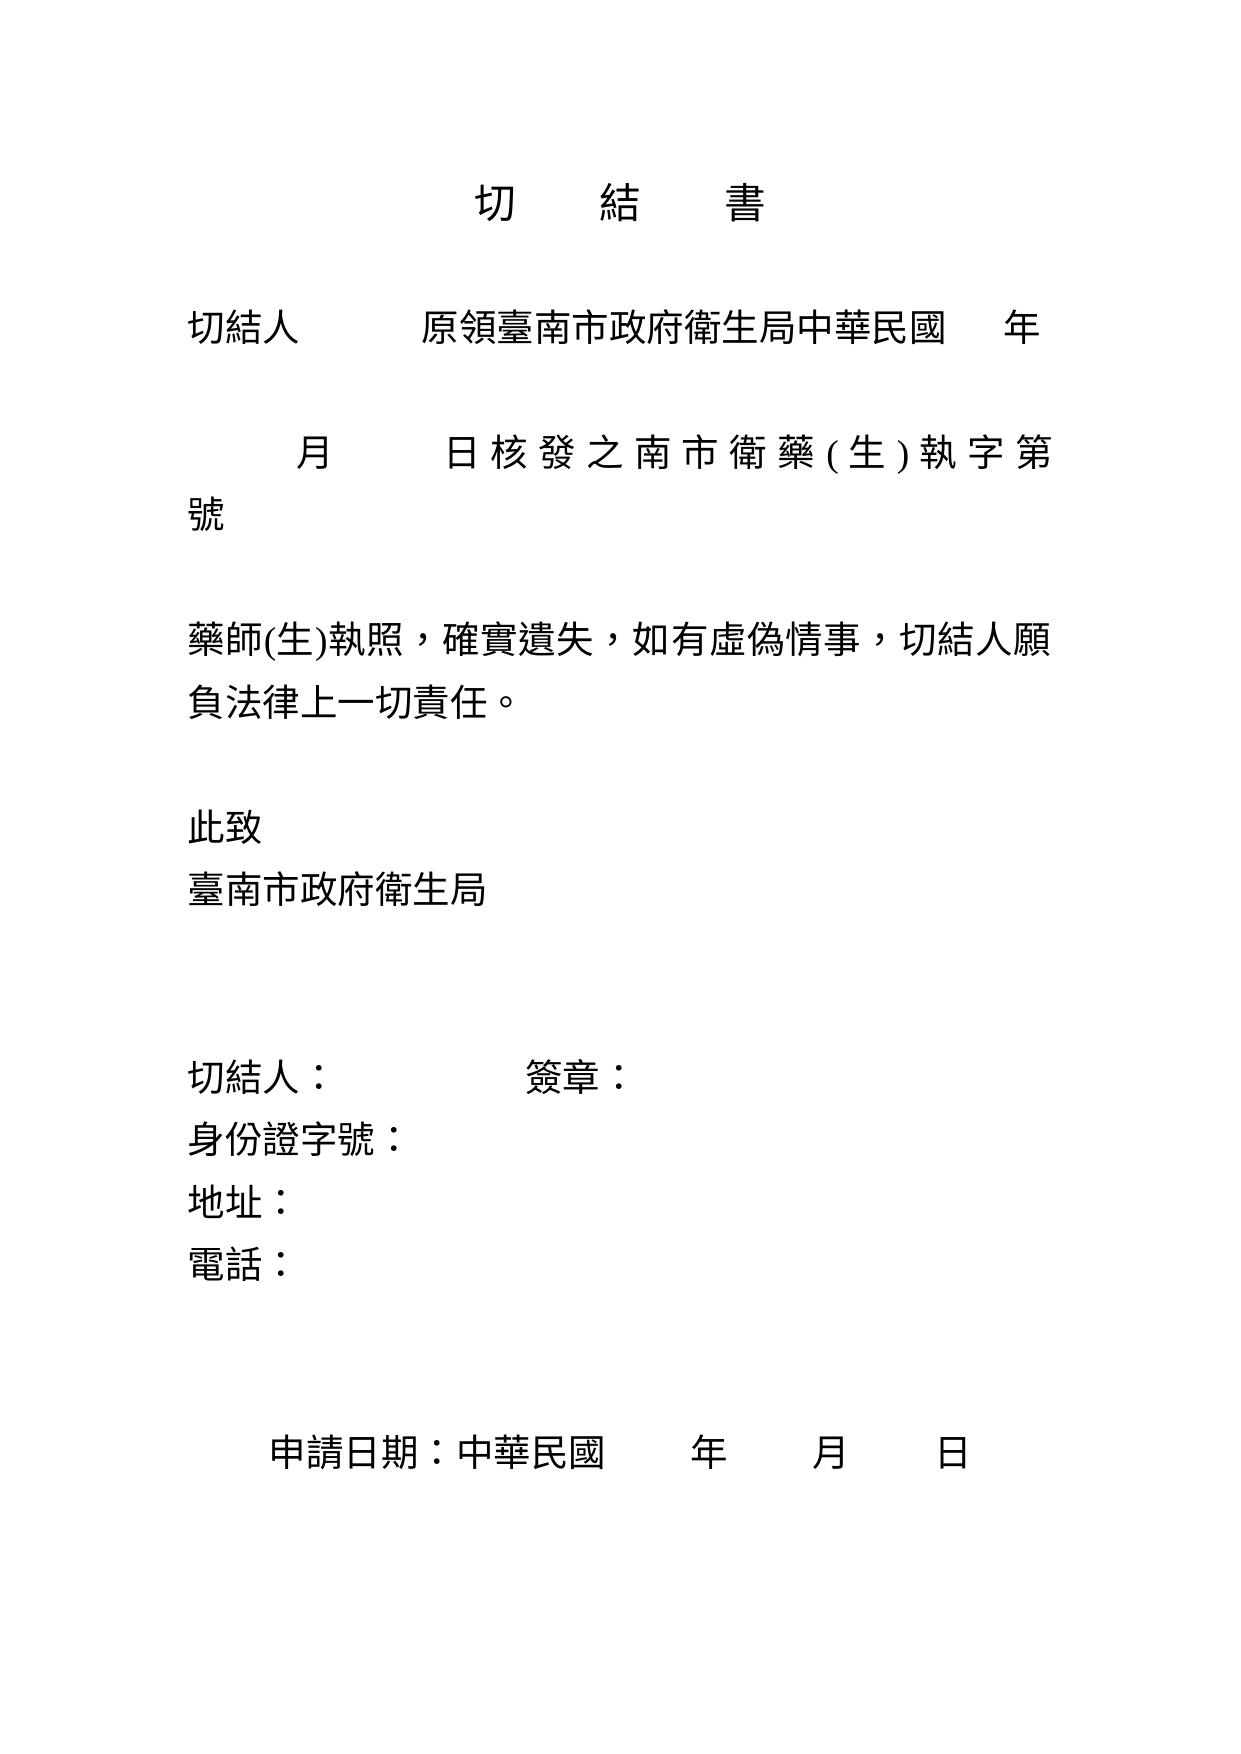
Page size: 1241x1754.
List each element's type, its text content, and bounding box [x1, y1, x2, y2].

text 切結人： 簽章： [187, 1033, 1053, 1096]
text 電話： [187, 1221, 1053, 1283]
text 申請日期：中華民國 年 月 日 [187, 1408, 1053, 1471]
text 切 結 書 [187, 158, 1053, 221]
text 臺南市政府衛生局 [187, 846, 1053, 908]
text 身份證字號： [187, 1096, 1053, 1158]
text 地址： [187, 1158, 1053, 1221]
text 月 日核發之南市衛藥(生)執字第 號 [187, 408, 1053, 533]
text 此致 [187, 783, 1053, 846]
text 切結人 原領臺南市政府衛生局中華民國 年 [187, 283, 1053, 346]
text 藥師(生)執照，確實遺失，如有虛偽情事，切結人願負法律上一切責任。 [187, 596, 1053, 721]
